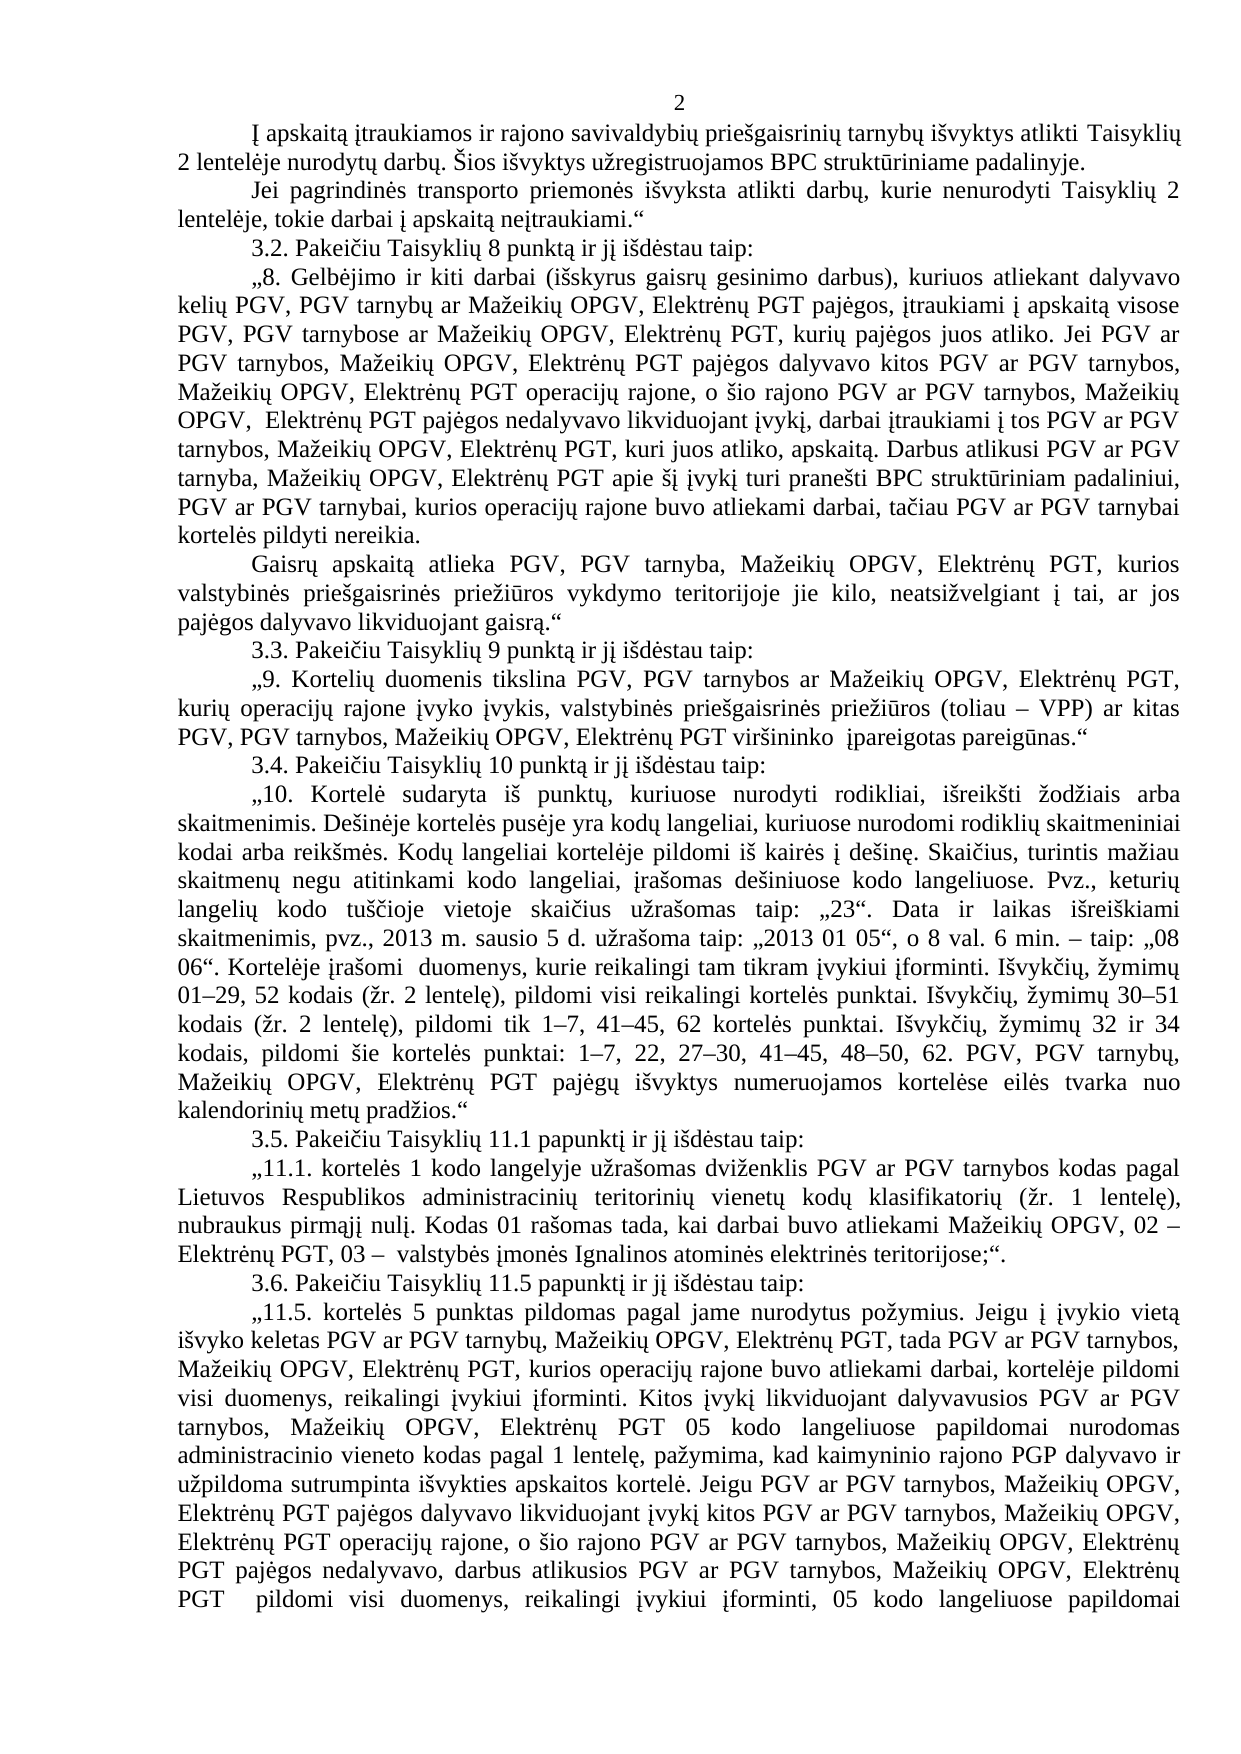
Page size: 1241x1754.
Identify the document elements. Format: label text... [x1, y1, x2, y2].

text 3.2. Pakeičiu Taisyklių 8 punktą ir jį išdėstau taip: [251, 233, 1181, 262]
text „11.1. kortelės 1 kodo langelyje užrašomas dviženklis PGV ar PGV tarnybos kodas pagal Lietuvos Respublikos administracinių teritorinių vienetų kodų klasifikatorių (žr. 1 lentelę), nubraukus pirmąjį nulį. Kodas 01 rašomas tada, kai darbai buvo atliekami Mažeikių OPGV, 02 – Elektrėnų PGT, 03 – valstybės įmonės Ignalinos atominės elektrinės teritorijose;“. [177, 1153, 1181, 1268]
text „8. Gelbėjimo ir kiti darbai (išskyrus gaisrų gesinimo darbus), kuriuos atliekant dalyvavo kelių PGV, PGV tarnybų ar Mažeikių OPGV, Elektrėnų PGT pajėgos, įtraukiami į apskaitą visose PGV, PGV tarnybose ar Mažeikių OPGV, Elektrėnų PGT, kurių pajėgos juos atliko. Jei PGV ar PGV tarnybos, Mažeikių OPGV, Elektrėnų PGT pajėgos dalyvavo kitos PGV ar PGV tarnybos, Mažeikių OPGV, Elektrėnų PGT operacijų rajone, o šio rajono PGV ar PGV tarnybos, Mažeikių OPGV, Elektrėnų PGT pajėgos nedalyvavo likviduojant įvykį, darbai įtraukiami į tos PGV ar PGV tarnybos, Mažeikių OPGV, Elektrėnų PGT, kuri juos atliko, apskaitą. Darbus atlikusi PGV ar PGV tarnyba, Mažeikių OPGV, Elektrėnų PGT apie šį įvykį turi pranešti BPC struktūriniam padaliniui, PGV ar PGV tarnybai, kurios operacijų rajone buvo atliekami darbai, tačiau PGV ar PGV tarnybai kortelės pildyti nereikia. [177, 262, 1181, 549]
text Gaisrų apskaitą atlieka PGV, PGV tarnyba, Mažeikių OPGV, Elektrėnų PGT, kurios valstybinės priešgaisrinės priežiūros vykdymo teritorijoje jie kilo, neatsižvelgiant į tai, ar jos pajėgos dalyvavo likviduojant gaisrą.“ [177, 549, 1181, 636]
text „10. Kortelė sudaryta iš punktų, kuriuose nurodyti rodikliai, išreikšti žodžiais arba skaitmenimis. Dešinėje kortelės pusėje yra kodų langeliai, kuriuose nurodomi rodiklių skaitmeniniai kodai arba reikšmės. Kodų langeliai kortelėje pildomi iš kairės į dešinę. Skaičius, turintis mažiau skaitmenų negu atitinkami kodo langeliai, įrašomas dešiniuose kodo langeliuose. Pvz., keturių langelių kodo tuščioje vietoje skaičius užrašomas taip: „23“. Data ir laikas išreiškiami skaitmenimis, pvz., 2013 m. sausio 5 d. užrašoma taip: „2013 01 05“, o 8 val. 6 min. – taip: „08 06“. Kortelėje įrašomi duomenys, kurie reikalingi tam tikram įvykiui įforminti. Išvykčių, žymimų 01–29, 52 kodais (žr. 2 lentelę), pildomi visi reikalingi kortelės punktai. Išvykčių, žymimų 30–51 kodais (žr. 2 lentelę), pildomi tik 1–7, 41–45, 62 kortelės punktai. Išvykčių, žymimų 32 ir 34 kodais, pildomi šie kortelės punktai: 1–7, 22, 27–30, 41–45, 48–50, 62. PGV, PGV tarnybų, Mažeikių OPGV, Elektrėnų PGT pajėgų išvyktys numeruojamos kortelėse eilės tvarka nuo kalendorinių metų pradžios.“ [177, 779, 1181, 1124]
text „9. Kortelių duomenis tikslina PGV, PGV tarnybos ar Mažeikių OPGV, Elektrėnų PGT, kurių operacijų rajone įvyko įvykis, valstybinės priešgaisrinės priežiūros (toliau – VPP) ar kitas PGV, PGV tarnybos, Mažeikių OPGV, Elektrėnų PGT viršininko įpareigotas pareigūnas.“ [177, 664, 1181, 751]
text 3.3. Pakeičiu Taisyklių 9 punktą ir jį išdėstau taip: [177, 636, 1181, 664]
text „11.5. kortelės 5 punktas pildomas pagal jame nurodytus požymius. Jeigu į įvykio vietą išvyko keletas PGV ar PGV tarnybų, Mažeikių OPGV, Elektrėnų PGT, tada PGV ar PGV tarnybos, Mažeikių OPGV, Elektrėnų PGT, kurios operacijų rajone buvo atliekami darbai, kortelėje pildomi visi duomenys, reikalingi įvykiui įforminti. Kitos įvykį likviduojant dalyvavusios PGV ar PGV tarnybos, Mažeikių OPGV, Elektrėnų PGT 05 kodo langeliuose papildomai nurodomas administracinio vieneto kodas pagal 1 lentelę, pažymima, kad kaimyninio rajono PGP dalyvavo ir užpildoma sutrumpinta išvykties apskaitos kortelė. Jeigu PGV ar PGV tarnybos, Mažeikių OPGV, Elektrėnų PGT pajėgos dalyvavo likviduojant įvykį kitos PGV ar PGV tarnybos, Mažeikių OPGV, Elektrėnų PGT operacijų rajone, o šio rajono PGV ar PGV tarnybos, Mažeikių OPGV, Elektrėnų PGT pajėgos nedalyvavo, darbus atlikusios PGV ar PGV tarnybos, Mažeikių OPGV, Elektrėnų PGT pildomi visi duomenys, reikalingi įvykiui įforminti, 05 kodo langeliuose papildomai [177, 1297, 1181, 1613]
text Į apskaitą įtraukiamos ir rajono savivaldybių priešgaisrinių tarnybų išvyktys atlikti Taisyklių 2 lentelėje nurodytų darbų. Šios išvyktys užregistruojamos BPC struktūriniame padalinyje. [177, 118, 1181, 176]
text 3.6. Pakeičiu Taisyklių 11.5 papunktį ir jį išdėstau taip: [251, 1268, 1181, 1297]
text 3.5. Pakeičiu Taisyklių 11.1 papunktį ir jį išdėstau taip: [251, 1124, 1181, 1153]
text Jei pagrindinės transporto priemonės išvyksta atlikti darbų, kurie nenurodyti Taisyklių 2 lentelėje, tokie darbai į apskaitą neįtraukiami.“ [177, 176, 1181, 233]
text 3.4. Pakeičiu Taisyklių 10 punktą ir jį išdėstau taip: [177, 751, 1181, 779]
